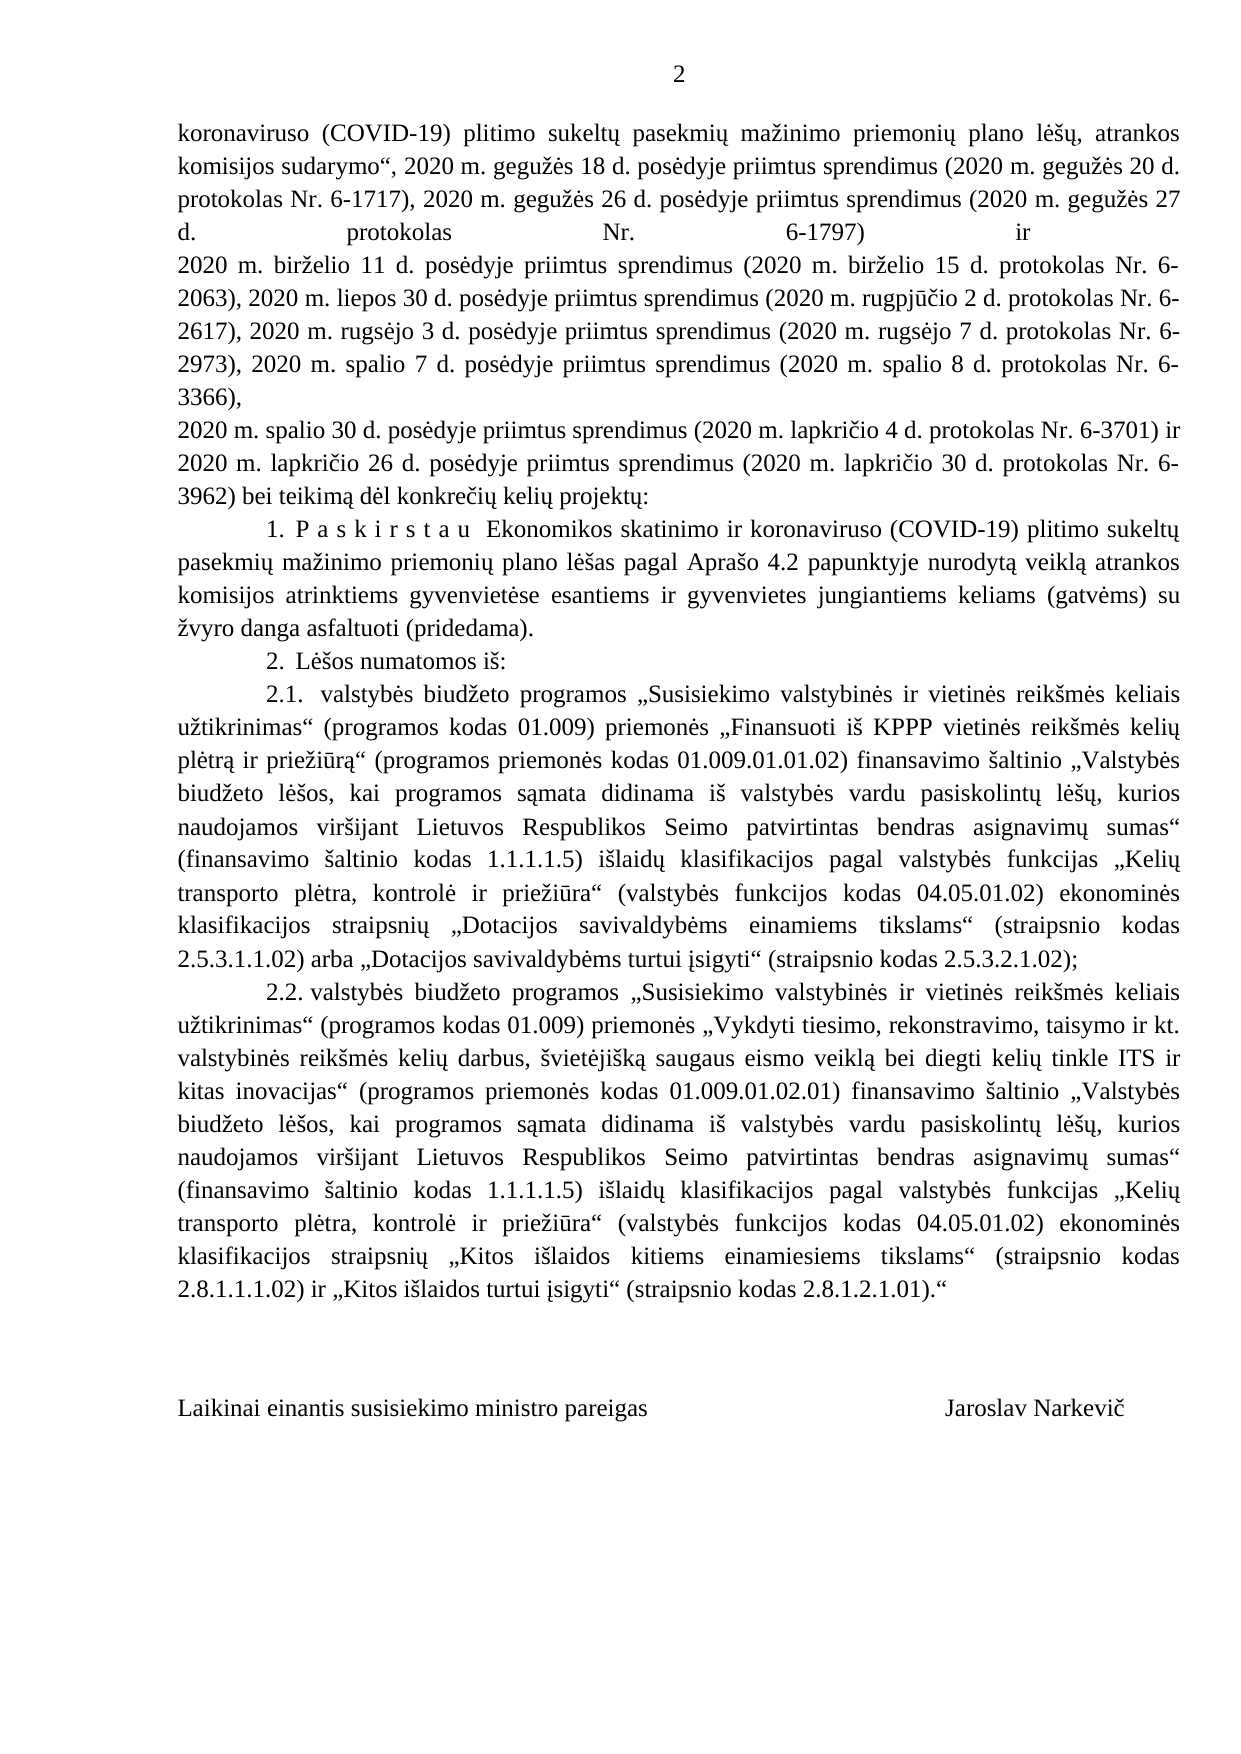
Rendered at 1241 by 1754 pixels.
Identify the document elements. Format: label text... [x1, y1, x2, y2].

text Laikinai einantis susisiekimo ministro pareigas Jaroslav Narkevič [177, 1393, 1181, 1422]
text 2.1. valstybės biudžeto programos „Susisiekimo valstybinės ir vietinės reikšmės keliais užtikrinimas“ (programos kodas 01.009) priemonės „Finansuoti iš KPPP vietinės reikšmės kelių plėtrą ir priežiūrą“ (programos priemonės kodas 01.009.01.01.02) finansavimo šaltinio „Valstybės biudžeto lėšos, kai programos sąmata didinama iš valstybės vardu pasiskolintų lėšų, kurios naudojamos viršijant Lietuvos Respublikos Seimo patvirtintas bendras asignavimų sumas“ (finansavimo šaltinio kodas 1.1.1.1.5) išlaidų klasifikacijos pagal valstybės funkcijas „Kelių transporto plėtra, kontrolė ir priežiūra“ (valstybės funkcijos kodas 04.05.01.02) ekonominės klasifikacijos straipsnių „Dotacijos savivaldybėms einamiems tikslams“ (straipsnio kodas 2.5.3.1.1.02) arba „Dotacijos savivaldybėms turtui įsigyti“ (straipsnio kodas 2.5.3.2.1.02); [177, 679, 1181, 972]
text koronaviruso (COVID-19) plitimo sukeltų pasekmių mažinimo priemonių plano lėšų, atrankos komisijos sudarymo“, 2020 m. gegužės 18 d. posėdyje priimtus sprendimus (2020 m. gegužės 20 d. protokolas Nr. 6-1717), 2020 m. gegužės 26 d. posėdyje priimtus sprendimus (2020 m. gegužės 27 d. protokolas Nr. 6-1797) ir 2020 m. birželio 11 d. posėdyje priimtus sprendimus (2020 m. birželio 15 d. protokolas Nr. 6-2063), 2020 m. liepos 30 d. posėdyje priimtus sprendimus (2020 m. rugpjūčio 2 d. protokolas Nr. 6-2617), 2020 m. rugsėjo 3 d. posėdyje priimtus sprendimus (2020 m. rugsėjo 7 d. protokolas Nr. 6-2973), 2020 m. spalio 7 d. posėdyje priimtus sprendimus (2020 m. spalio 8 d. protokolas Nr. 6-3366), 2020 m. spalio 30 d. posėdyje priimtus sprendimus (2020 m. lapkričio 4 d. protokolas Nr. 6-3701) ir 2020 m. lapkričio 26 d. posėdyje priimtus sprendimus (2020 m. lapkričio 30 d. protokolas Nr. 6-3962) bei teikimą dėl konkrečių kelių projektų: [177, 118, 1181, 510]
text 2. Lėšos numatomos iš: [177, 646, 1181, 675]
text 1. P a s k i r s t a u Ekonomikos skatinimo ir koronaviruso (COVID-19) plitimo sukeltų pasekmių mažinimo priemonių plano lėšas pagal Aprašo 4.2 papunktyje nurodytą veiklą atrankos komisijos atrinktiems gyvenvietėse esantiems ir gyvenvietes jungiantiems keliams (gatvėms) su žvyro danga asfaltuoti (pridedama). [177, 514, 1181, 642]
text 2.2. valstybės biudžeto programos „Susisiekimo valstybinės ir vietinės reikšmės keliais užtikrinimas“ (programos kodas 01.009) priemonės „Vykdyti tiesimo, rekonstravimo, taisymo ir kt. valstybinės reikšmės kelių darbus, švietėjišką saugaus eismo veiklą bei diegti kelių tinkle ITS ir kitas inovacijas“ (programos priemonės kodas 01.009.01.02.01) finansavimo šaltinio „Valstybės biudžeto lėšos, kai programos sąmata didinama iš valstybės vardu pasiskolintų lėšų, kurios naudojamos viršijant Lietuvos Respublikos Seimo patvirtintas bendras asignavimų sumas“ (finansavimo šaltinio kodas 1.1.1.1.5) išlaidų klasifikacijos pagal valstybės funkcijas „Kelių transporto plėtra, kontrolė ir priežiūra“ (valstybės funkcijos kodas 04.05.01.02) ekonominės klasifikacijos straipsnių „Kitos išlaidos kitiems einamiesiems tikslams“ (straipsnio kodas 2.8.1.1.1.02) ir „Kitos išlaidos turtui įsigyti“ (straipsnio kodas 2.8.1.2.1.01).“ [177, 977, 1181, 1303]
